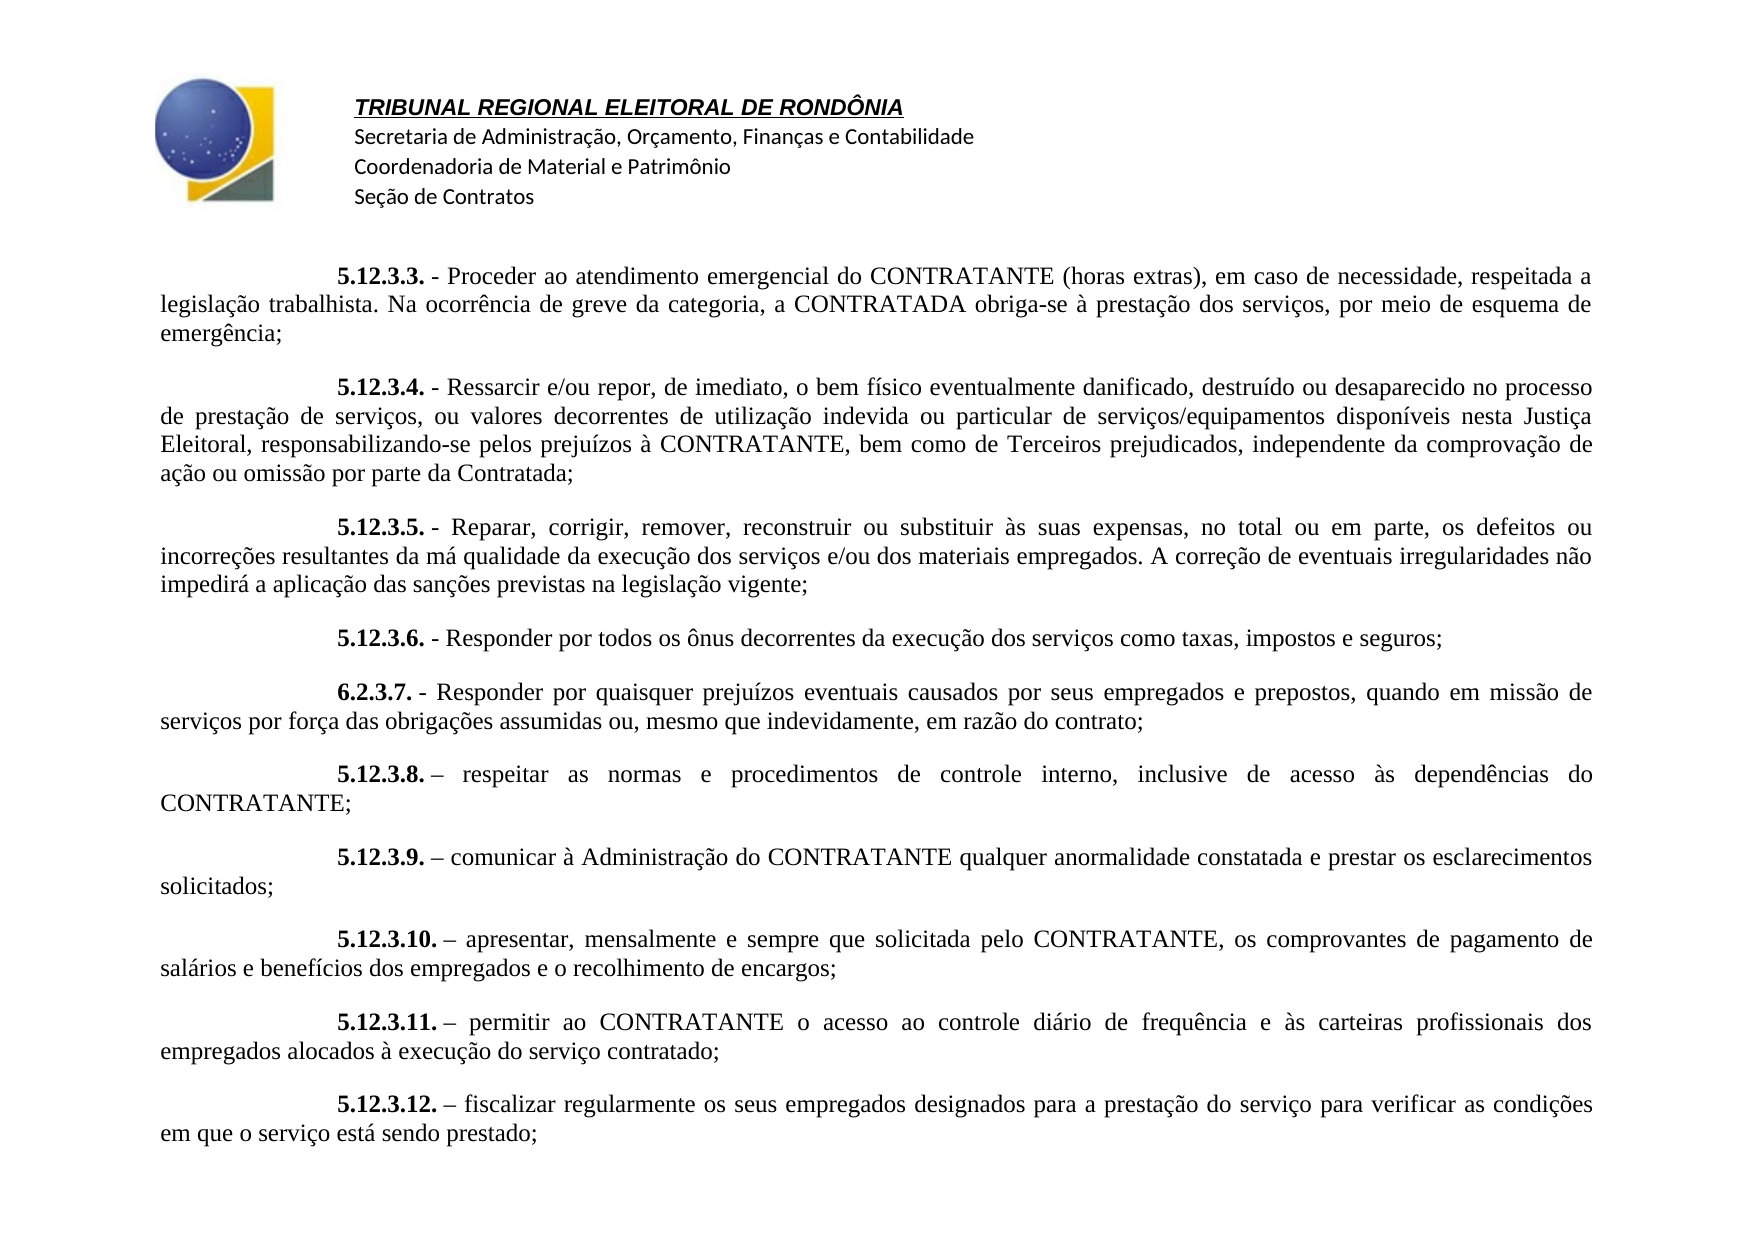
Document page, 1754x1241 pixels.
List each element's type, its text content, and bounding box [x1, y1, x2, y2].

text 5.12.3.11. – permitir ao CONTRATANTE o acesso ao controle diário de frequência e às carteiras profissionais dos empregados alocados à execução do serviço contratado; [160, 1007, 1594, 1064]
text 5.12.3.6. - Responder por todos os ônus decorrentes da execução dos serviços como taxas, impostos e seguros; [160, 623, 1594, 652]
text 5.12.3.8. – respeitar as normas e procedimentos de controle interno, inclusive de acesso às dependências do CONTRATANTE; [160, 759, 1594, 817]
text 5.12.3.5. - Reparar, corrigir, remover, reconstruir ou substituir às suas expensas, no total ou em parte, os defeitos ou incorreções resultantes da má qualidade da execução dos serviços e/ou dos materiais empregados. A correção de eventuais irregularidades não impedirá a aplicação das sanções previstas na legislação vigente; [160, 512, 1594, 598]
text 5.12.3.9. – comunicar à Administração do CONTRATANTE qualquer anormalidade constatada e prestar os esclarecimentos solicitados; [160, 842, 1594, 899]
text 5.12.3.10. – apresentar, mensalmente e sempre que solicitada pelo CONTRATANTE, os comprovantes de pagamento de salários e benefícios dos empregados e o recolhimento de encargos; [160, 924, 1594, 982]
text 5.12.3.4. - Ressarcir e/ou repor, de imediato, o bem físico eventualmente danificado, destruído ou desaparecido no processo de prestação de serviços, ou valores decorrentes de utilização indevida ou particular de serviços/equipamentos disponíveis nesta Justiça Eleitoral, responsabilizando-se pelos prejuízos à CONTRATANTE, bem como de Terceiros prejudicados, independente da comprovação de ação ou omissão por parte da Contratada; [160, 372, 1594, 487]
text 6.2.3.7. - Responder por quaisquer prejuízos eventuais causados por seus empregados e prepostos, quando em missão de serviços por força das obrigações assumidas ou, mesmo que indevidamente, em razão do contrato; [160, 677, 1594, 734]
text 5.12.3.12. – fiscalizar regularmente os seus empregados designados para a prestação do serviço para verificar as condições em que o serviço está sendo prestado; [160, 1089, 1594, 1147]
text 5.12.3.3. - Proceder ao atendimento emergencial do CONTRATANTE (horas extras), em caso de necessidade, respeitada a legislação trabalhista. Na ocorrência de greve da categoria, a CONTRATADA obriga-se à prestação dos serviços, por meio de esquema de emergência; [160, 261, 1594, 347]
